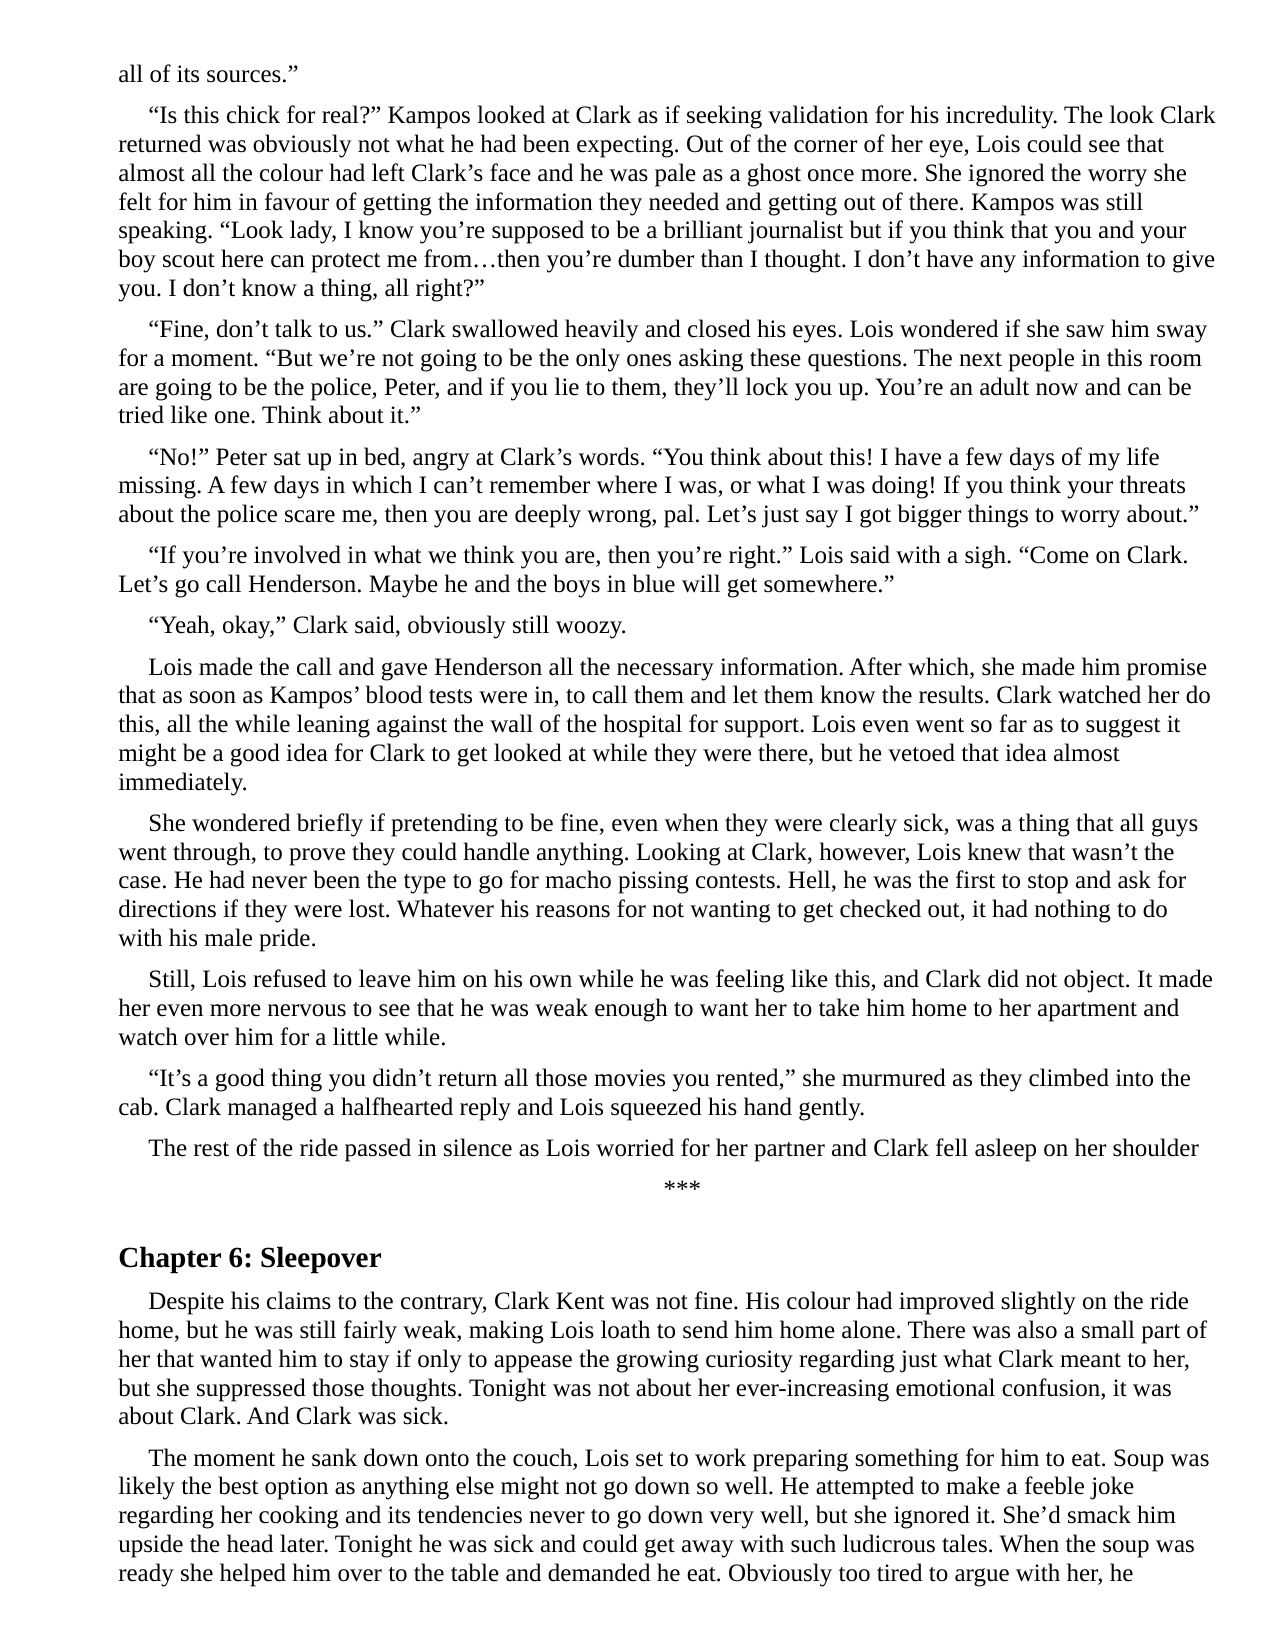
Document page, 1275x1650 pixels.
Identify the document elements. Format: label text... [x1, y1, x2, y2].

text “No!” Peter sat up in bed, angry at Clark’s words. “You think about this! I have a few days of my life missing. A few days in which I can’t remember where I was, or what I was doing! If you think your threats about the police scare me, then you are deeply wrong, pal. Let’s just say I got bigger things to worry about.” [118, 442, 1216, 528]
text *** [118, 1174, 1216, 1203]
text “If you’re involved in what we think you are, then you’re right.” Lois said with a sigh. “Come on Clark. Let’s go call Henderson. Maybe he and the boys in blue will get somewhere.” [118, 540, 1216, 598]
text “Is this chick for real?” Kampos looked at Clark as if seeking validation for his incredulity. The look Clark returned was obviously not what he had been expecting. Out of the corner of her eye, Lois could see that almost all the colour had left Clark’s face and he was pale as a ghost once more. She ignored the worry she felt for him in favour of getting the information they needed and getting out of there. Kampos was still speaking. “Look lady, I know you’re supposed to be a brilliant journalist but if you think that you and your boy scout here can protect me from…then you’re dumber than I thought. I don’t have any information to give you. I don’t know a thing, all right?” [118, 100, 1216, 302]
text Still, Lois refused to leave him on his own while he was feeling like this, and Clark did not object. It made her even more nervous to see that he was weak enough to want her to take him home to her apartment and watch over him for a little while. [118, 964, 1216, 1050]
text She wondered briefly if pretending to be fine, even when they were clearly sick, was a thing that all guys went through, to prove they could handle anything. Looking at Clark, however, Lois knew that wasn’t the case. He had never been the type to go for macho pissing contests. Hell, he was the first to stop and ask for directions if they were lost. Whatever his reasons for not wanting to get checked out, it had nothing to do with his male pride. [118, 808, 1216, 952]
text Lois made the call and gave Henderson all the necessary information. After which, she made him promise that as soon as Kampos’ blood tests were in, to call them and let them know the results. Clark watched her do this, all the while leaning against the wall of the hospital for support. Lois even went so far as to suggest it might be a good idea for Clark to get looked at while they were there, but he vetoed that idea almost immediately. [118, 652, 1216, 795]
text “Yeah, okay,” Clark said, obviously still woozy. [118, 610, 1216, 639]
text “It’s a good thing you didn’t return all those movies you rented,” she murmured as they climbed into the cab. Clark managed a halfhearted reply and Lois squeezed his hand gently. [118, 1063, 1216, 1120]
text all of its sources.” [118, 59, 1216, 88]
subtitle Chapter 6: Sleepover [118, 1240, 1216, 1274]
text Despite his claims to the contrary, Clark Kent was not fine. His colour had improved slightly on the ride home, but he was still fairly weak, making Lois loath to send him home alone. There was also a small part of her that wanted him to stay if only to appease the growing curiosity regarding just what Clark meant to her, but she suppressed those thoughts. Tonight was not about her ever-increasing emotional confusion, it was about Clark. And Clark was sick. [118, 1286, 1216, 1430]
text The rest of the ride passed in silence as Lois worried for her partner and Clark fell asleep on her shoulder [118, 1133, 1216, 1162]
text The moment he sank down onto the couch, Lois set to work preparing something for him to eat. Soup was likely the best option as anything else might not go down so well. He attempted to make a feeble joke regarding her cooking and its tendencies never to go down very well, but she ignored it. She’d smack him upside the head later. Tonight he was sick and could get away with such ludicrous tales. When the soup was ready she helped him over to the table and demanded he eat. Obviously too tired to argue with her, he [118, 1443, 1216, 1586]
text “Fine, don’t talk to us.” Clark swallowed heavily and closed his eyes. Lois wondered if she saw him sway for a moment. “But we’re not going to be the only ones asking these questions. The next people in this room are going to be the police, Peter, and if you lie to them, they’ll lock you up. You’re an adult now and can be tried like one. Think about it.” [118, 314, 1216, 429]
